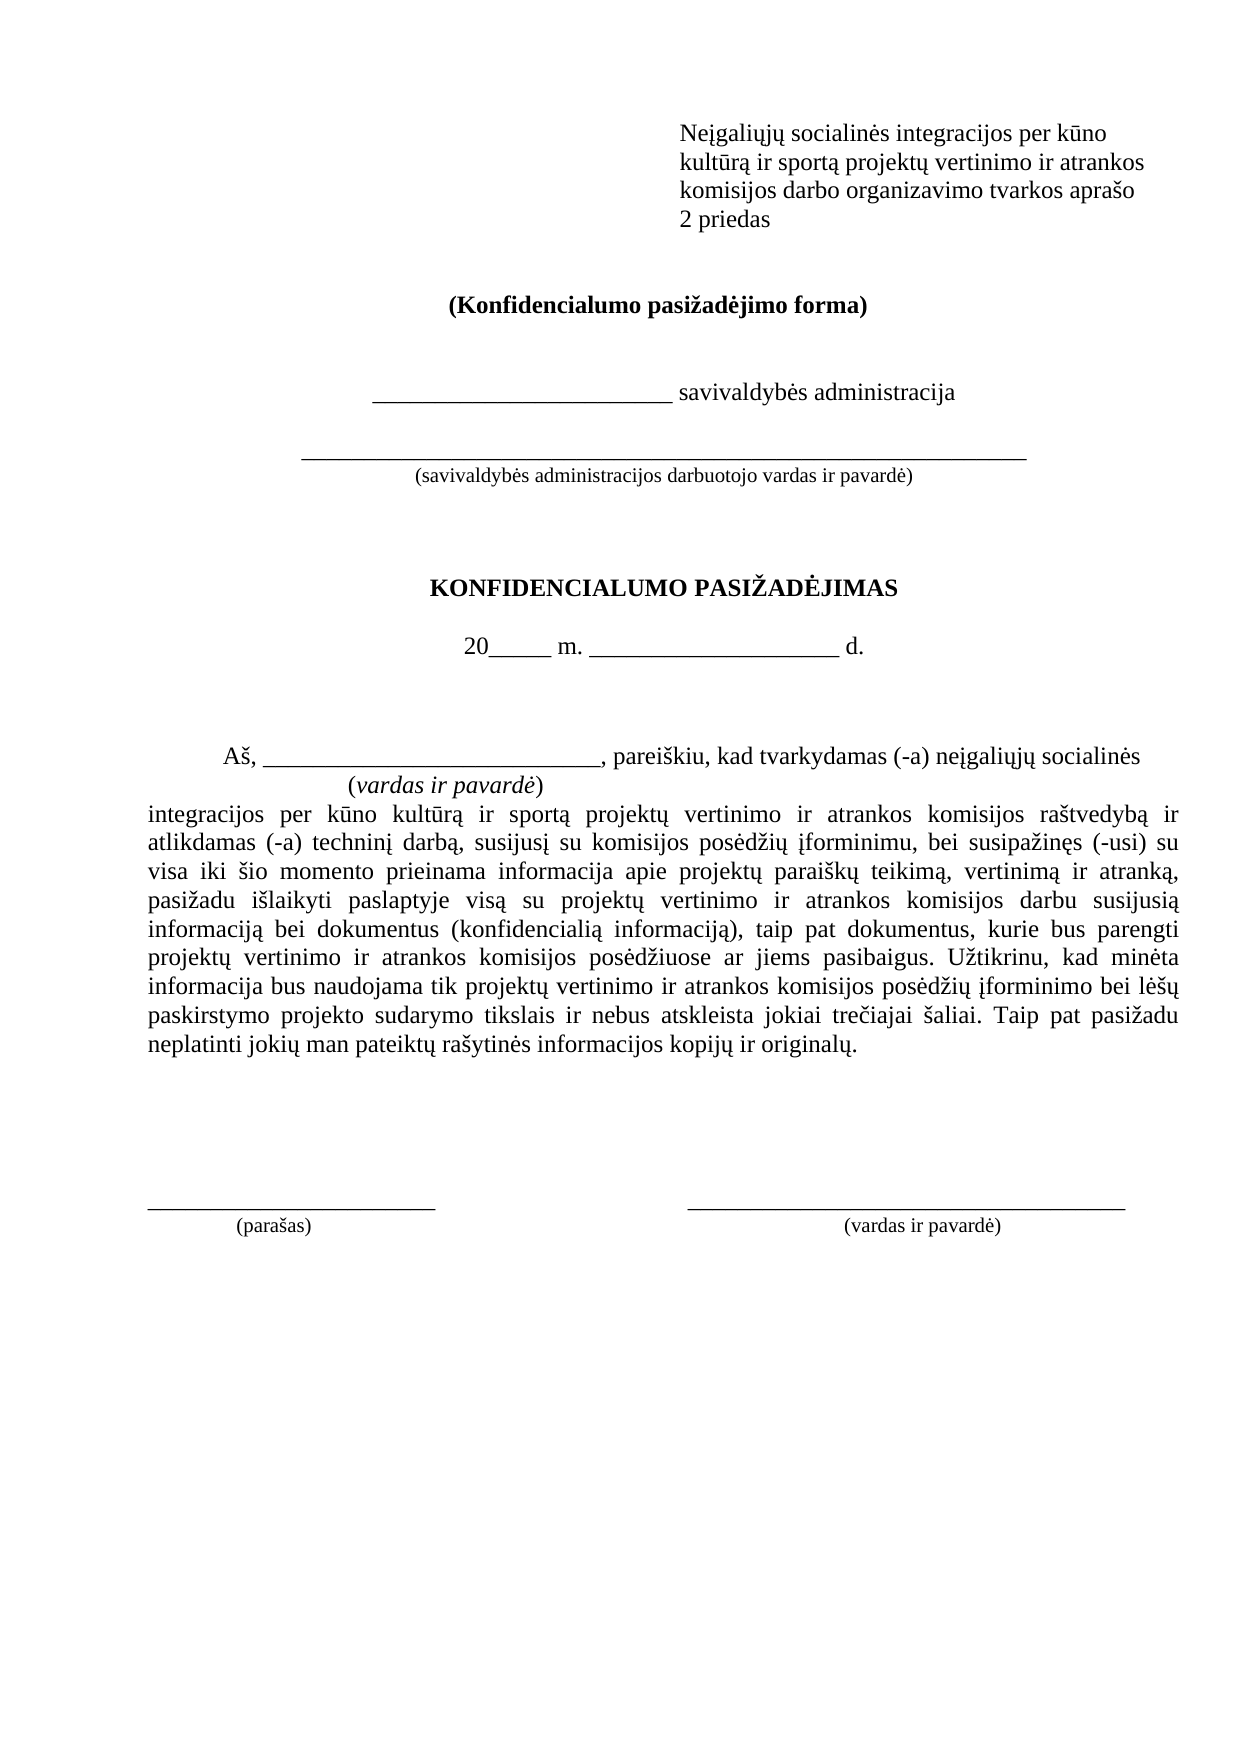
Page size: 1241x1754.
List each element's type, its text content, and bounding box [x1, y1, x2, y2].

text Aš, ___________________________, pareiškiu, kad tvarkydamas (-a) neįgaliųjų socialinės [148, 741, 1180, 770]
text Neįgaliųjų socialinės integracijos per kūno [679, 118, 1180, 147]
text ________________________ savivaldybės administracija [148, 377, 1180, 406]
text (savivaldybės administracijos darbuotojo vardas ir pavardė) [148, 463, 1180, 487]
text 2 priedas [679, 204, 1180, 233]
text integracijos per kūno kultūrą ir sportą projektų vertinimo ir atrankos komisijos raštvedybą ir atlikdamas (-a) techninį darbą, susijusį su komisijos posėdžių įforminimu, bei susipažinęs (-usi) su visa iki šio momento prieinama informacija apie projektų paraiškų teikimą, vertinimą ir atranką, pasižadu išlaikyti paslaptyje visą su projektų vertinimo ir atrankos komisijos darbu susijusią informaciją bei dokumentus (konfidencialią informaciją), taip pat dokumentus, kurie bus parengti projektų vertinimo ir atrankos komisijos posėdžiuose ar jiems pasibaigus. Užtikrinu, kad minėta informacija bus naudojama tik projektų vertinimo ir atrankos komisijos posėdžių įforminimo bei lėšų paskirstymo projekto sudarymo tikslais ir nebus atskleista jokiai trečiajai šaliai. Taip pat pasižadu neplatinti jokių man pateiktų rašytinės informacijos kopijų ir originalų. [148, 799, 1180, 1057]
text (vardas ir pavardė) [148, 770, 1180, 799]
text kultūrą ir sportą projektų vertinimo ir atrankos [679, 147, 1180, 176]
text komisijos darbo organizavimo tvarkos aprašo [679, 176, 1180, 204]
text konfIDENCIALUMO PASIŽADĖJIMAS [148, 573, 1180, 602]
text (Konfidencialumo pasižadėjimo forma) [148, 291, 1168, 319]
text 20_____ m. ____________________ d. [148, 631, 1180, 660]
text __________________________________________________________ [148, 434, 1180, 463]
text (parašas) (vardas ir pavardė) [148, 1213, 1180, 1237]
text _______________________ ___________________________________ [148, 1184, 1180, 1213]
